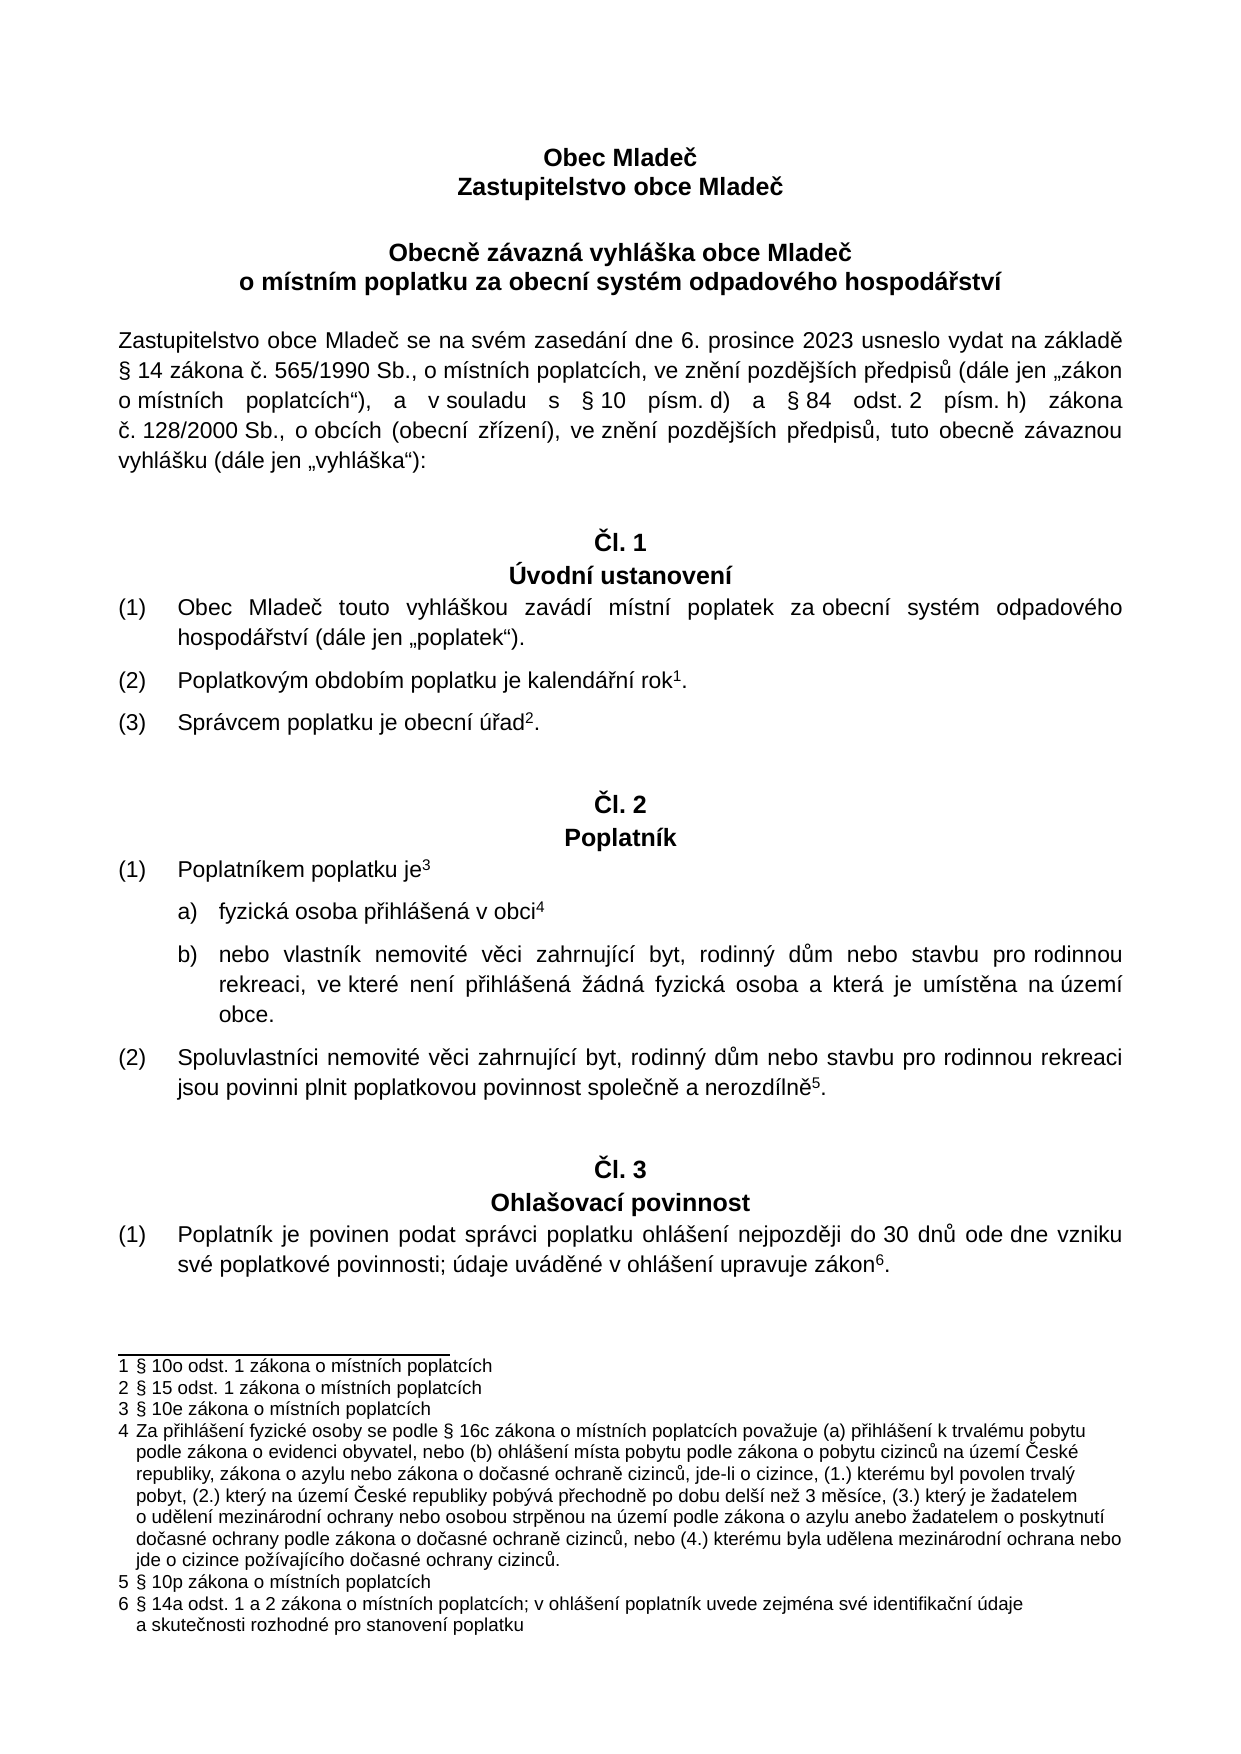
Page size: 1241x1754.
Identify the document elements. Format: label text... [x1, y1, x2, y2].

list § 10o odst. 1 zákona o místních poplatcích [118, 1355, 1122, 1377]
list Obec Mladeč touto vyhláškou zavádí místní poplatek za obecní systém odpadového hospodářství (dále jen „poplatek“). [118, 594, 1122, 650]
list Spoluvlastníci nemovité věci zahrnující byt, rodinný dům nebo stavbu pro rodinnou rekreaci jsou povinni plnit poplatkovou povinnost společně a nerozdílně. [118, 1044, 1122, 1101]
list § 15 odst. 1 zákona o místních poplatcích [118, 1377, 1122, 1398]
list Poplatník je povinen podat správci poplatku ohlášení nejpozději do 30 dnů ode dne vzniku své poplatkové povinnosti; údaje uváděné v ohlášení upravuje zákon. [118, 1221, 1122, 1277]
list § 10p zákona o místních poplatcích [118, 1571, 1122, 1592]
list § 10e zákona o místních poplatcích [118, 1398, 1122, 1420]
text Zastupitelstvo obce Mladeč se na svém zasedání dne 6. prosince 2023 usneslo vydat na základě § 14 zákona č. 565/1990 Sb., o místních poplatcích, ve znění pozdějších předpisů (dále jen „zákon o místních poplatcích“), a v souladu s § 10 písm. d) a § 84 odst. 2 písm. h) zákona č. 128/2000 Sb., o obcích (obecní zřízení), ve znění pozdějších předpisů, tuto obecně závaznou vyhlášku (dále jen „vyhláška“): [118, 327, 1122, 474]
list nebo vlastník nemovité věci zahrnující byt, rodinný dům nebo stavbu pro rodinnou rekreaci, ve které není přihlášená žádná fyzická osoba a která je umístěna na území obce. [177, 941, 1122, 1028]
list § 14a odst. 1 a 2 zákona o místních poplatcích; v ohlášení poplatník uvede zejména své identifikační údaje a skutečnosti rozhodné pro stanovení poplatku [118, 1592, 1122, 1635]
list Poplatníkem poplatku je [118, 856, 1122, 882]
subtitle Čl. 1 Úvodní ustanovení [118, 528, 1122, 589]
text Obec Mladeč Zastupitelstvo obce Mladeč [118, 143, 1122, 201]
list Poplatkovým obdobím poplatku je kalendářní rok. [118, 667, 1122, 693]
subtitle Čl. 3 Ohlašovací povinnost [118, 1154, 1122, 1216]
list Správcem poplatku je obecní úřad. [118, 709, 1122, 736]
list fyzická osoba přihlášená v obci [177, 898, 1122, 925]
list Za přihlášení fyzické osoby se podle § 16c zákona o místních poplatcích považuje (a) přihlášení k trvalému pobytu podle zákona o evidenci obyvatel, nebo (b) ohlášení místa pobytu podle zákona o pobytu cizinců na území České republiky, zákona o azylu nebo zákona o dočasné ochraně cizinců, jde-li o cizince, (1.) kterému byl povolen trvalý pobyt, (2.) který na území České republiky pobývá přechodně po dobu delší než 3 měsíce, (3.) který je žadatelem o udělení mezinárodní ochrany nebo osobou strpěnou na území podle zákona o azylu anebo žadatelem o poskytnutí dočasné ochrany podle zákona o dočasné ochraně cizinců, nebo (4.) kterému byla udělena mezinárodní ochrana nebo jde o cizince požívajícího dočasné ochrany cizinců. [118, 1420, 1122, 1571]
subtitle Obecně závazná vyhláška obce Mladeč o místním poplatku za obecní systém odpadového hospodářství [118, 238, 1122, 295]
subtitle Čl. 2 Poplatník [118, 789, 1122, 851]
